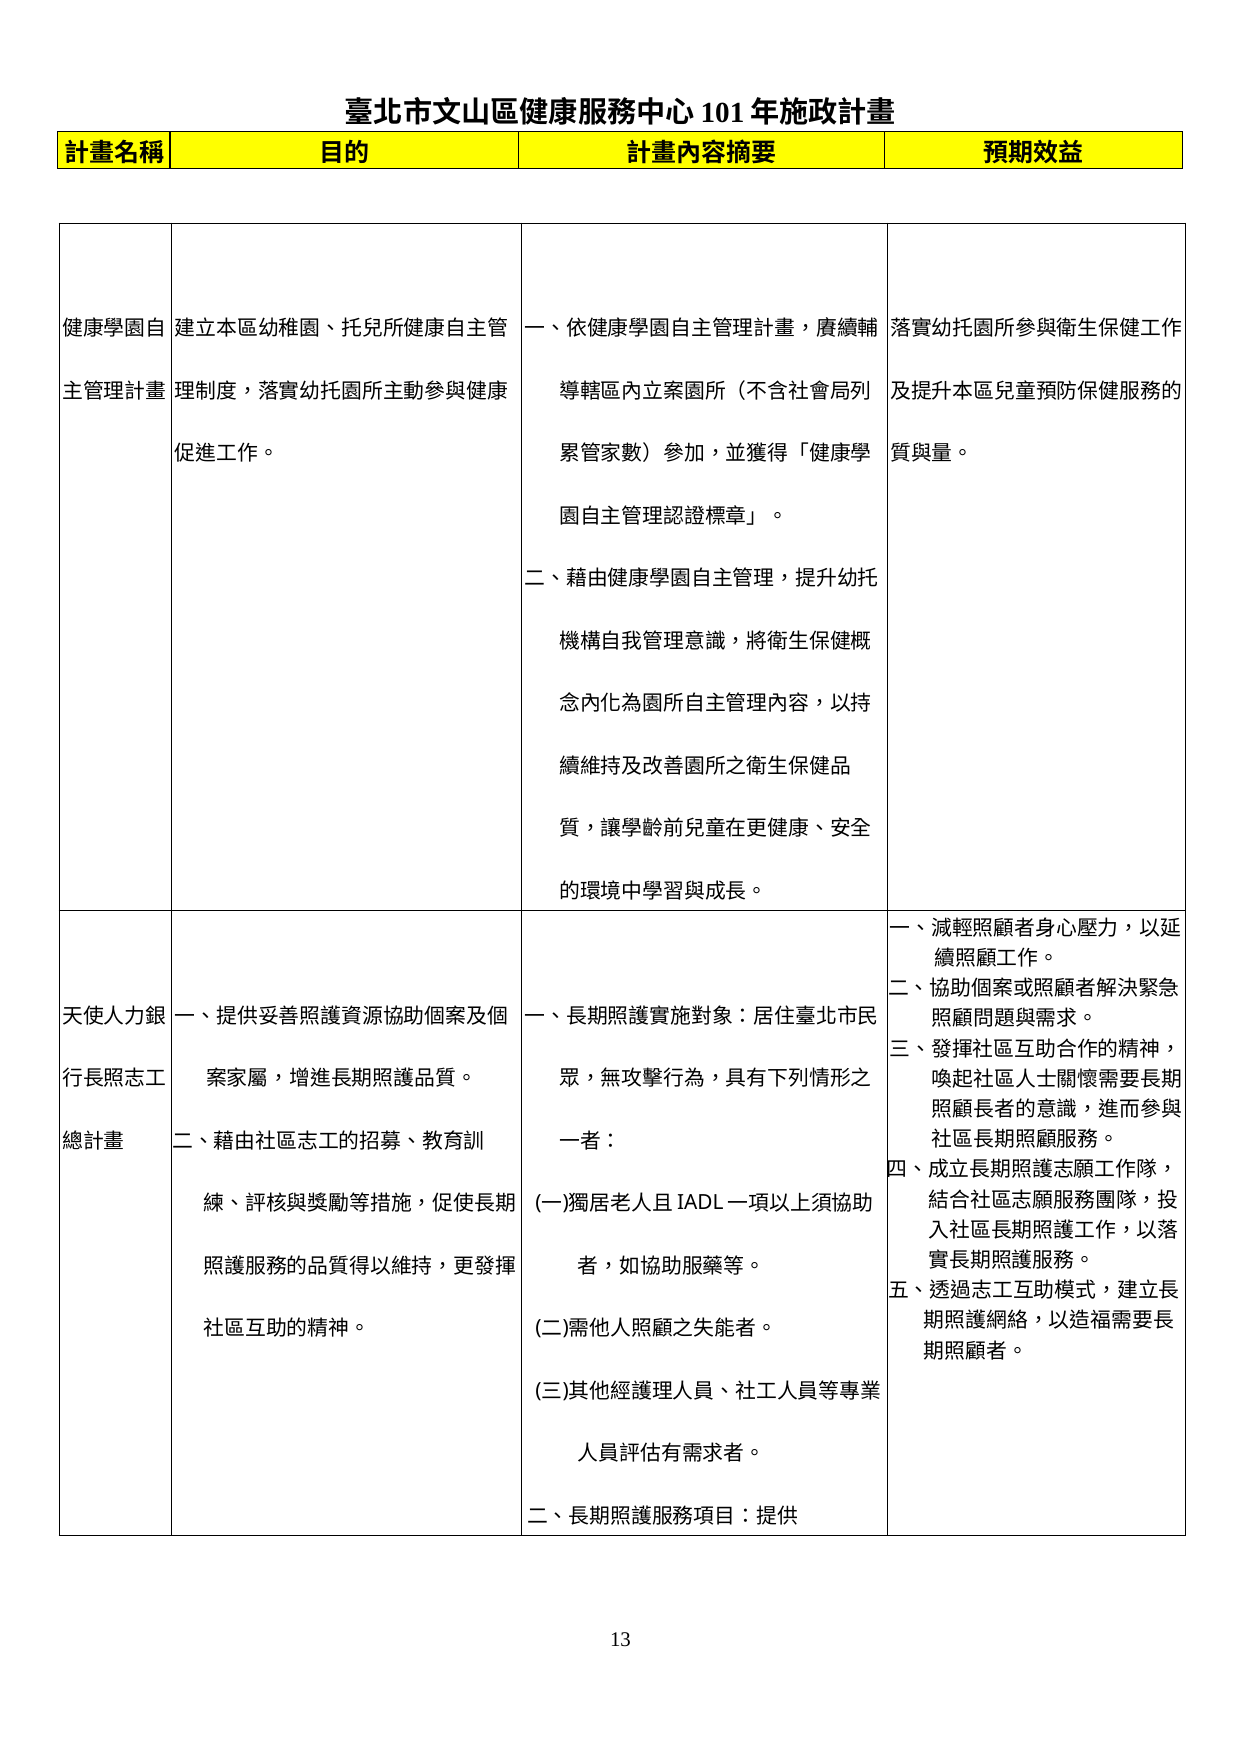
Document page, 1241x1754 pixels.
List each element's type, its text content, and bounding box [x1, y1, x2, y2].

table_cell 一、長期照護實施對象：居住臺北市民眾，無攻擊行為，具有下列情形之一者： (一)獨居老人且IADL一項以上須協助者，如協助服藥等。 (二)需他人照顧之失能者。 (三)其他經護理人員、社工人員等專業人員評估有需求者。 二、長期照護服務項目：提供 [522, 911, 887, 1535]
table_cell 一、依健康學園自主管理計畫，賡續輔導轄區內立案園所（不含社會局列累管家數）參加，並獲得「健康學園自主管理認證標章」。 二、藉由健康學園自主管理，提升幼托機構自我管理意識，將衛生保健概念內化為園所自主管理內容，以持續維持及改善園所之衛生保健品質，讓學齡前兒童在更健康、安全的環境中學習與成長。 [522, 224, 887, 910]
table_cell 天使人力銀行長照志工總計畫 [60, 911, 171, 1535]
table_cell 一、減輕照顧者身心壓力，以延 續照顧工作。 二、協助個案或照顧者解決緊急照顧問題與需求。 三、發揮社區互助合作的精神，喚起社區人士關懷需要長期照顧長者的意識，進而參與社區長期照顧服務。 四、成立長期照護志願工作隊，結合社區志願服務團隊，投入社區長期照護工作，以落實長期照護服務。 五、透過志工互助模式，建立長期照護網絡，以造福需要長期照顧者。 [888, 911, 1185, 1535]
table_cell 健康學園自主管理計畫 [60, 224, 171, 910]
table_cell 一、提供妥善照護資源協助個案及個案家屬，增進長期照護品質。 二、藉由社區志工的招募、教育訓練、評核與獎勵等措施，促使長期照護服務的品質得以維持，更發揮社區互助的精神。 [172, 911, 521, 1535]
table_cell 落實幼托園所參與衛生保健工作及提升本區兒童預防保健服務的質與量。 [888, 224, 1185, 910]
table_cell 建立本區幼稚園、托兒所健康自主管理制度，落實幼托園所主動參與健康促進工作。 [172, 224, 521, 910]
